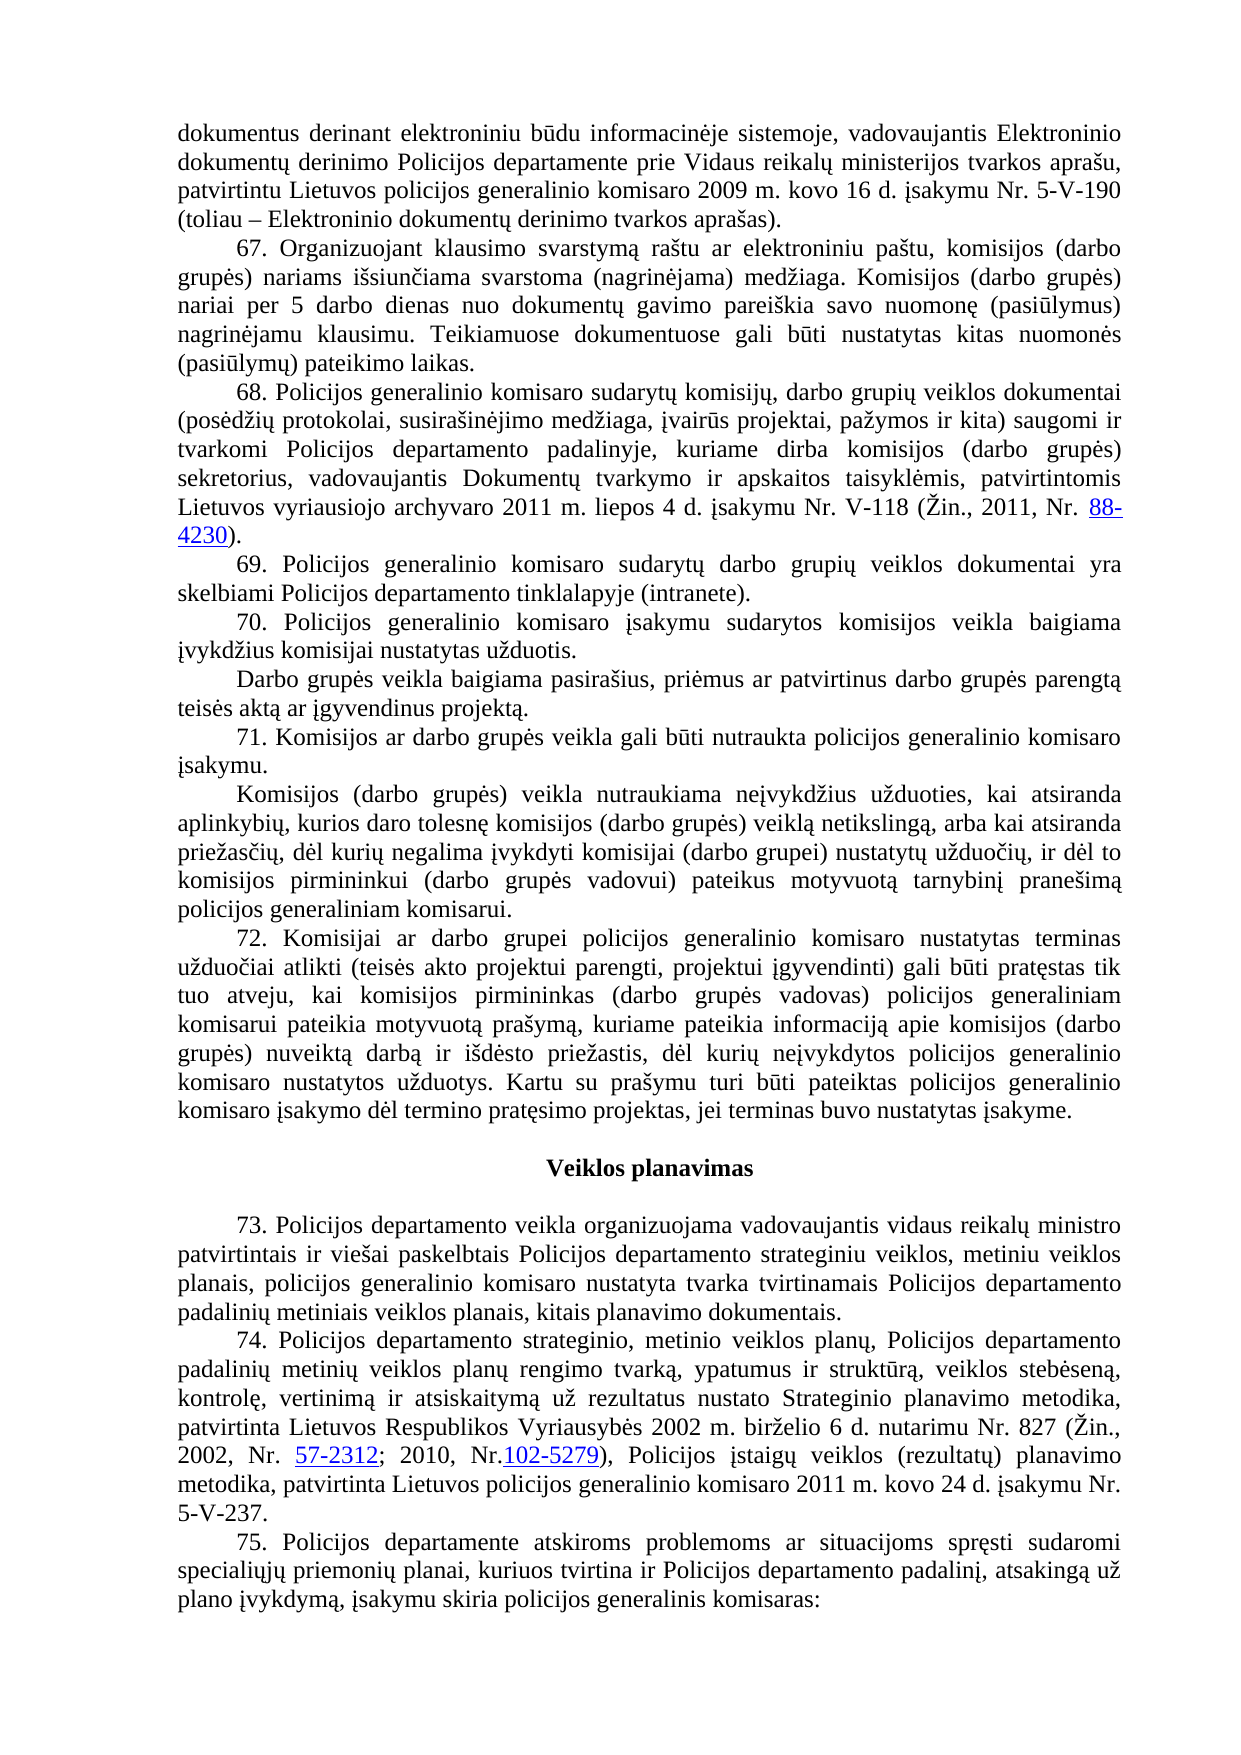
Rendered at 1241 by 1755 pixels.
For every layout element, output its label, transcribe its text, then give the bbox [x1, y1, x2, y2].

text Veiklos planavimas [177, 1153, 1122, 1182]
text Darbo grupės veikla baigiama pasirašius, priėmus ar patvirtinus darbo grupės parengtą teisės aktą ar įgyvendinus projektą. [177, 664, 1122, 722]
text 74. Policijos departamento strateginio, metinio veiklos planų, Policijos departamento padalinių metinių veiklos planų rengimo tvarką, ypatumus ir struktūrą, veiklos stebėseną, kontrolę, vertinimą ir atsiskaitymą už rezultatus nustato Strateginio planavimo metodika, patvirtinta Lietuvos Respublikos Vyriausybės 2002 m. birželio 6 d. nutarimu Nr. 827 (Žin., 2002, Nr. 57-2312; 2010, Nr.102-5279), Policijos įstaigų veiklos (rezultatų) planavimo metodika, patvirtinta Lietuvos policijos generalinio komisaro 2011 m. kovo 24 d. įsakymu Nr. 5-V-237. [177, 1326, 1122, 1527]
text 75. Policijos departamente atskiroms problemoms ar situacijoms spręsti sudaromi specialiųjų priemonių planai, kuriuos tvirtina ir Policijos departamento padalinį, atsakingą už plano įvykdymą, įsakymu skiria policijos generalinis komisaras: [177, 1527, 1122, 1613]
text 73. Policijos departamento veikla organizuojama vadovaujantis vidaus reikalų ministro patvirtintais ir viešai paskelbtais Policijos departamento strateginiu veiklos, metiniu veiklos planais, policijos generalinio komisaro nustatyta tvarka tvirtinamais Policijos departamento padalinių metiniais veiklos planais, kitais planavimo dokumentais. [177, 1211, 1122, 1326]
text Komisijos (darbo grupės) veikla nutraukiama neįvykdžius užduoties, kai atsiranda aplinkybių, kurios daro tolesnę komisijos (darbo grupės) veiklą netikslingą, arba kai atsiranda priežasčių, dėl kurių negalima įvykdyti komisijai (darbo grupei) nustatytų užduočių, ir dėl to komisijos pirmininkui (darbo grupės vadovui) pateikus motyvuotą tarnybinį pranešimą policijos generaliniam komisarui. [177, 779, 1122, 923]
text 67. Organizuojant klausimo svarstymą raštu ar elektroniniu paštu, komisijos (darbo grupės) nariams išsiunčiama svarstoma (nagrinėjama) medžiaga. Komisijos (darbo grupės) nariai per 5 darbo dienas nuo dokumentų gavimo pareiškia savo nuomonę (pasiūlymus) nagrinėjamu klausimu. Teikiamuose dokumentuose gali būti nustatytas kitas nuomonės (pasiūlymų) pateikimo laikas. [177, 233, 1122, 377]
text 68. Policijos generalinio komisaro sudarytų komisijų, darbo grupių veiklos dokumentai (posėdžių protokolai, susirašinėjimo medžiaga, įvairūs projektai, pažymos ir kita) saugomi ir tvarkomi Policijos departamento padalinyje, kuriame dirba komisijos (darbo grupės) sekretorius, vadovaujantis Dokumentų tvarkymo ir apskaitos taisyklėmis, patvirtintomis Lietuvos vyriausiojo archyvaro 2011 m. liepos 4 d. įsakymu Nr. V-118 (Žin., 2011, Nr. 88-4230). [177, 377, 1122, 549]
text 69. Policijos generalinio komisaro sudarytų darbo grupių veiklos dokumentai yra skelbiami Policijos departamento tinklalapyje (intranete). [177, 549, 1122, 607]
text dokumentus derinant elektroniniu būdu informacinėje sistemoje, vadovaujantis Elektroninio dokumentų derinimo Policijos departamente prie Vidaus reikalų ministerijos tvarkos aprašu, patvirtintu Lietuvos policijos generalinio komisaro 2009 m. kovo 16 d. įsakymu Nr. 5-V-190 (toliau – Elektroninio dokumentų derinimo tvarkos aprašas). [177, 118, 1122, 233]
text 72. Komisijai ar darbo grupei policijos generalinio komisaro nustatytas terminas užduočiai atlikti (teisės akto projektui parengti, projektui įgyvendinti) gali būti pratęstas tik tuo atveju, kai komisijos pirmininkas (darbo grupės vadovas) policijos generaliniam komisarui pateikia motyvuotą prašymą, kuriame pateikia informaciją apie komisijos (darbo grupės) nuveiktą darbą ir išdėsto priežastis, dėl kurių neįvykdytos policijos generalinio komisaro nustatytos užduotys. Kartu su prašymu turi būti pateiktas policijos generalinio komisaro įsakymo dėl termino pratęsimo projektas, jei terminas buvo nustatytas įsakyme. [177, 923, 1122, 1124]
text 70. Policijos generalinio komisaro įsakymu sudarytos komisijos veikla baigiama įvykdžius komisijai nustatytas užduotis. [177, 607, 1122, 664]
text 71. Komisijos ar darbo grupės veikla gali būti nutraukta policijos generalinio komisaro įsakymu. [177, 722, 1122, 779]
